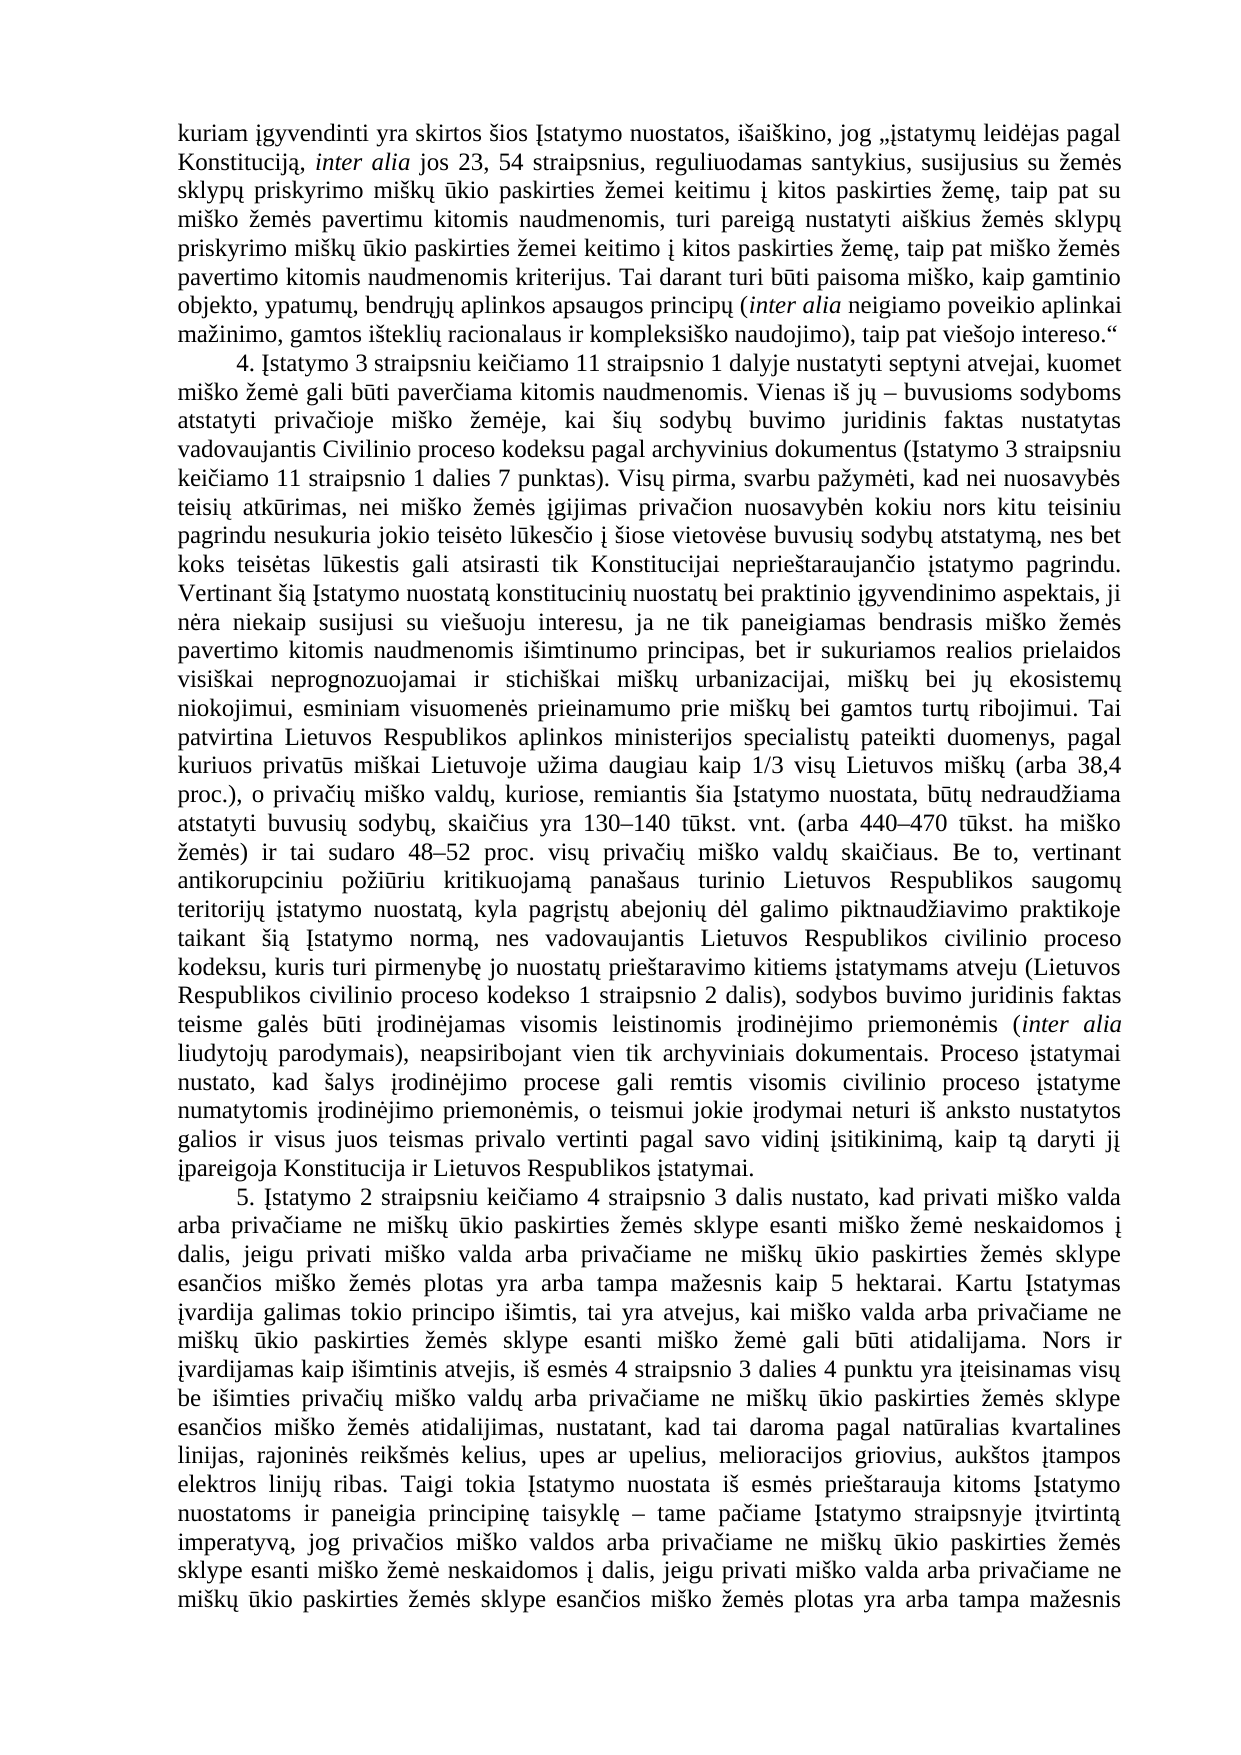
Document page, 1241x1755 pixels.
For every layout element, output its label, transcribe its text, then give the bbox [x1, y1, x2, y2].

text kuriam įgyvendinti yra skirtos šios Įstatymo nuostatos, išaiškino, jog „įstatymų leidėjas pagal Konstituciją, inter alia jos 23, 54 straipsnius, reguliuodamas santykius, susijusius su žemės sklypų priskyrimo miškų ūkio paskirties žemei keitimu į kitos paskirties žemę, taip pat su miško žemės pavertimu kitomis naudmenomis, turi pareigą nustatyti aiškius žemės sklypų priskyrimo miškų ūkio paskirties žemei keitimo į kitos paskirties žemę, taip pat miško žemės pavertimo kitomis naudmenomis kriterijus. Tai darant turi būti paisoma miško, kaip gamtinio objekto, ypatumų, bendrųjų aplinkos apsaugos principų (inter alia neigiamo poveikio aplinkai mažinimo, gamtos išteklių racionalaus ir kompleksiško naudojimo), taip pat viešojo intereso.“ [177, 118, 1122, 348]
text 4. Įstatymo 3 straipsniu keičiamo 11 straipsnio 1 dalyje nustatyti septyni atvejai, kuomet miško žemė gali būti paverčiama kitomis naudmenomis. Vienas iš jų – buvusioms sodyboms atstatyti privačioje miško žemėje, kai šių sodybų buvimo juridinis faktas nustatytas vadovaujantis Civilinio proceso kodeksu pagal archyvinius dokumentus (Įstatymo 3 straipsniu keičiamo 11 straipsnio 1 dalies 7 punktas). Visų pirma, svarbu pažymėti, kad nei nuosavybės teisių atkūrimas, nei miško žemės įgijimas privačion nuosavybėn kokiu nors kitu teisiniu pagrindu nesukuria jokio teisėto lūkesčio į šiose vietovėse buvusių sodybų atstatymą, nes bet koks teisėtas lūkestis gali atsirasti tik Konstitucijai neprieštaraujančio įstatymo pagrindu. Vertinant šią Įstatymo nuostatą konstitucinių nuostatų bei praktinio įgyvendinimo aspektais, ji nėra niekaip susijusi su viešuoju interesu, ja ne tik paneigiamas bendrasis miško žemės pavertimo kitomis naudmenomis išimtinumo principas, bet ir sukuriamos realios prielaidos visiškai neprognozuojamai ir stichiškai miškų urbanizacijai, miškų bei jų ekosistemų niokojimui, esminiam visuomenės prieinamumo prie miškų bei gamtos turtų ribojimui. Tai patvirtina Lietuvos Respublikos aplinkos ministerijos specialistų pateikti duomenys, pagal kuriuos privatūs miškai Lietuvoje užima daugiau kaip 1/3 visų Lietuvos miškų (arba 38,4 proc.), o privačių miško valdų, kuriose, remiantis šia Įstatymo nuostata, būtų nedraudžiama atstatyti buvusių sodybų, skaičius yra 130–140 tūkst. vnt. (arba 440–470 tūkst. ha miško žemės) ir tai sudaro 48–52 proc. visų privačių miško valdų skaičiaus. Be to, vertinant antikorupciniu požiūriu kritikuojamą panašaus turinio Lietuvos Respublikos saugomų teritorijų įstatymo nuostatą, kyla pagrįstų abejonių dėl galimo piktnaudžiavimo praktikoje taikant šią Įstatymo normą, nes vadovaujantis Lietuvos Respublikos civilinio proceso kodeksu, kuris turi pirmenybę jo nuostatų prieštaravimo kitiems įstatymams atveju (Lietuvos Respublikos civilinio proceso kodekso 1 straipsnio 2 dalis), sodybos buvimo juridinis faktas teisme galės būti įrodinėjamas visomis leistinomis įrodinėjimo priemonėmis (inter alia liudytojų parodymais), neapsiribojant vien tik archyviniais dokumentais. Proceso įstatymai nustato, kad šalys įrodinėjimo procese gali remtis visomis civilinio proceso įstatyme numatytomis įrodinėjimo priemonėmis, o teismui jokie įrodymai neturi iš anksto nustatytos galios ir visus juos teismas privalo vertinti pagal savo vidinį įsitikinimą, kaip tą daryti jį įpareigoja Konstitucija ir Lietuvos Respublikos įstatymai. [177, 348, 1122, 1182]
text 5. Įstatymo 2 straipsniu keičiamo 4 straipsnio 3 dalis nustato, kad privati miško valda arba privačiame ne miškų ūkio paskirties žemės sklype esanti miško žemė neskaidomos į dalis, jeigu privati miško valda arba privačiame ne miškų ūkio paskirties žemės sklype esančios miško žemės plotas yra arba tampa mažesnis kaip 5 hektarai. Kartu Įstatymas įvardija galimas tokio principo išimtis, tai yra atvejus, kai miško valda arba privačiame ne miškų ūkio paskirties žemės sklype esanti miško žemė gali būti atidalijama. Nors ir įvardijamas kaip išimtinis atvejis, iš esmės 4 straipsnio 3 dalies 4 punktu yra įteisinamas visų be išimties privačių miško valdų arba privačiame ne miškų ūkio paskirties žemės sklype esančios miško žemės atidalijimas, nustatant, kad tai daroma pagal natūralias kvartalines linijas, rajoninės reikšmės kelius, upes ar upelius, melioracijos griovius, aukštos įtampos elektros linijų ribas. Taigi tokia Įstatymo nuostata iš esmės prieštarauja kitoms Įstatymo nuostatoms ir paneigia principinę taisyklę – tame pačiame Įstatymo straipsnyje įtvirtintą imperatyvą, jog privačios miško valdos arba privačiame ne miškų ūkio paskirties žemės sklype esanti miško žemė neskaidomos į dalis, jeigu privati miško valda arba privačiame ne miškų ūkio paskirties žemės sklype esančios miško žemės plotas yra arba tampa mažesnis [177, 1182, 1122, 1613]
